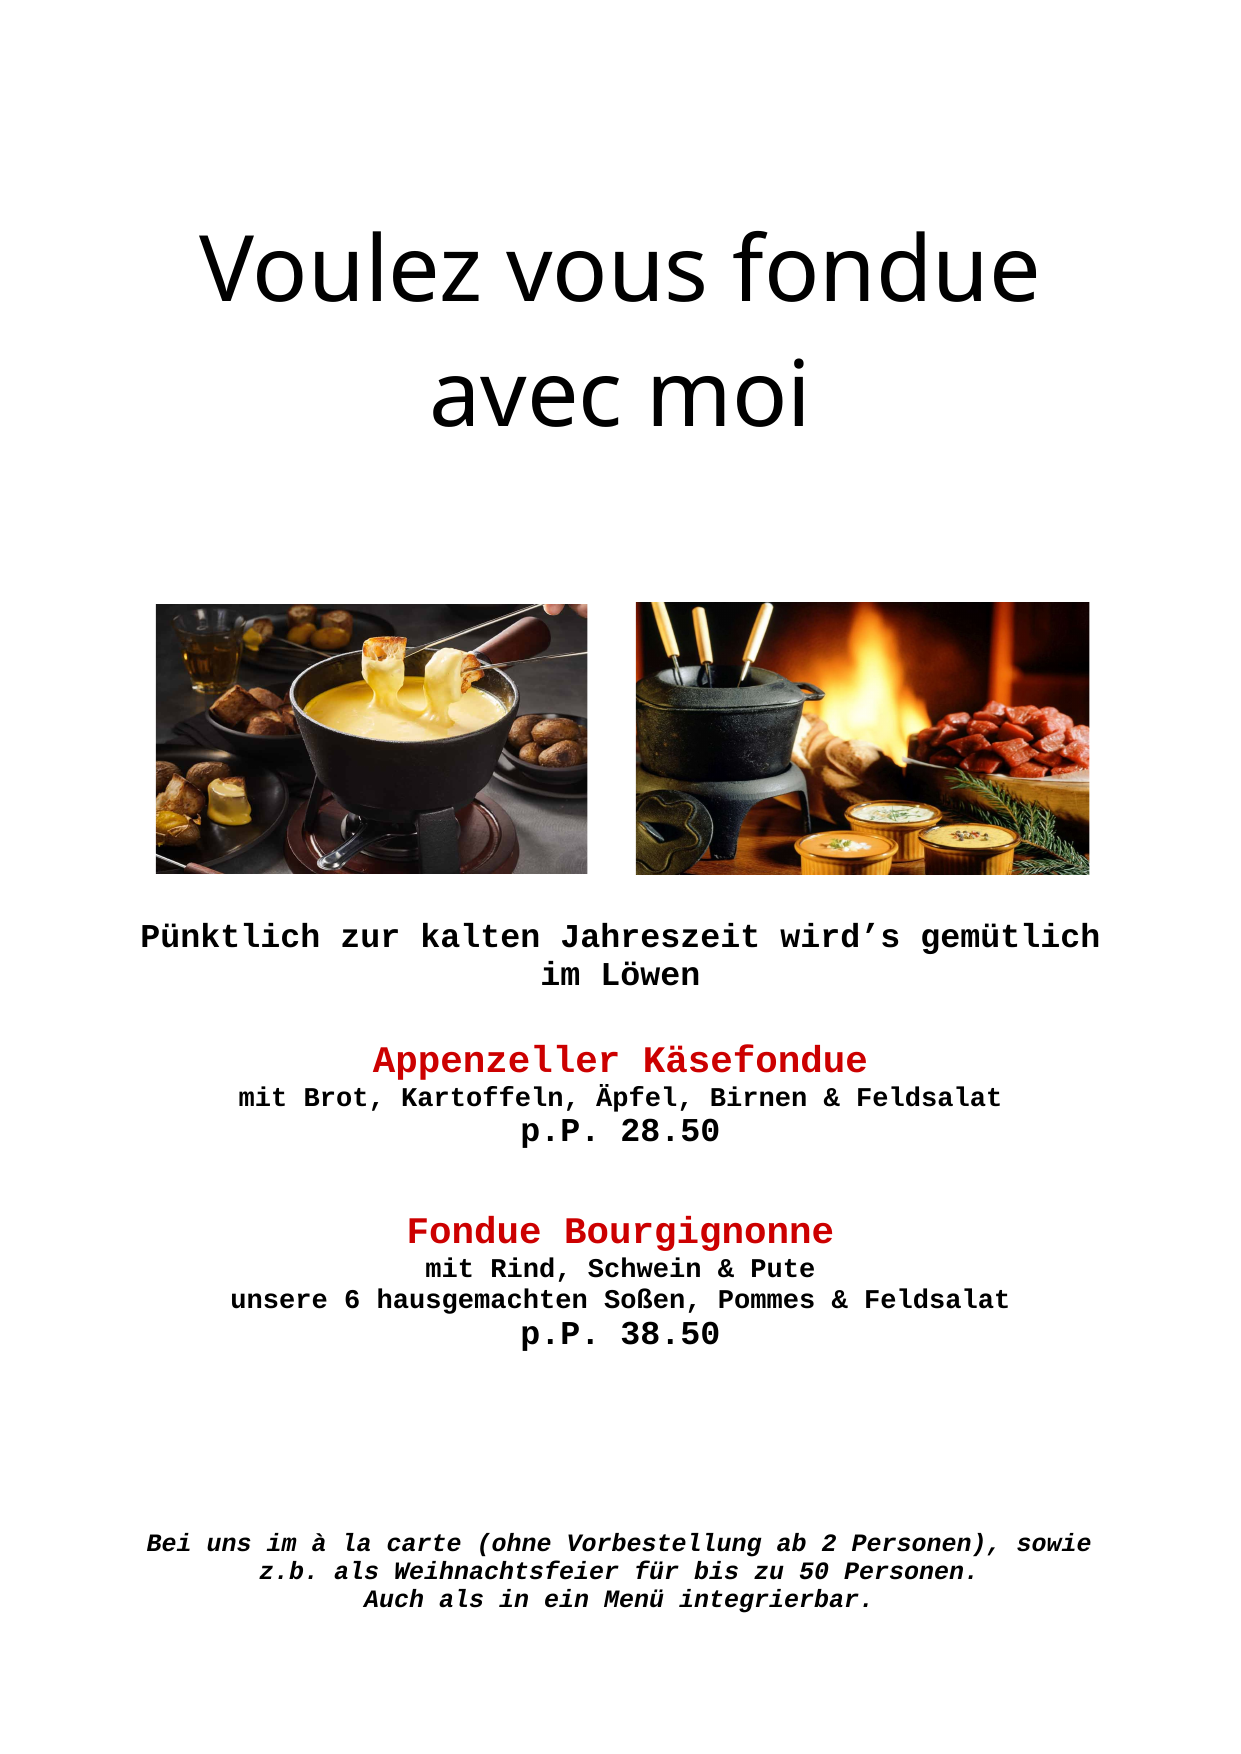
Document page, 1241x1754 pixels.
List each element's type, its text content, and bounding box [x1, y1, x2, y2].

text Appenzeller Käsefondue [118, 1041, 1122, 1083]
text Fondue Bourgignonne [118, 1212, 1122, 1255]
text unsere 6 hausgemachten Soßen, Pommes & Feldsalat [118, 1286, 1122, 1316]
text p.P. 28.50 [118, 1114, 1122, 1152]
text mit Brot, Kartoffeln, Äpfel, Birnen & Feldsalat [118, 1083, 1122, 1114]
text p.P. 38.50 [118, 1316, 1122, 1354]
text Voulez vous fondue avec moi [118, 203, 1122, 453]
text Bei uns im à la carte (ohne Vorbestellung ab 2 Personen), sowie z.b. als Weihnachtsfeier für bis zu 50 Personen. [118, 1530, 1122, 1587]
text Auch als in ein Menü integrierbar. [118, 1587, 1122, 1615]
picture [635, 602, 1090, 875]
text Pünktlich zur kalten Jahreszeit wird’s gemütlich im Löwen [118, 920, 1122, 996]
text mit Rind, Schwein & Pute [118, 1255, 1122, 1286]
picture [155, 604, 588, 874]
